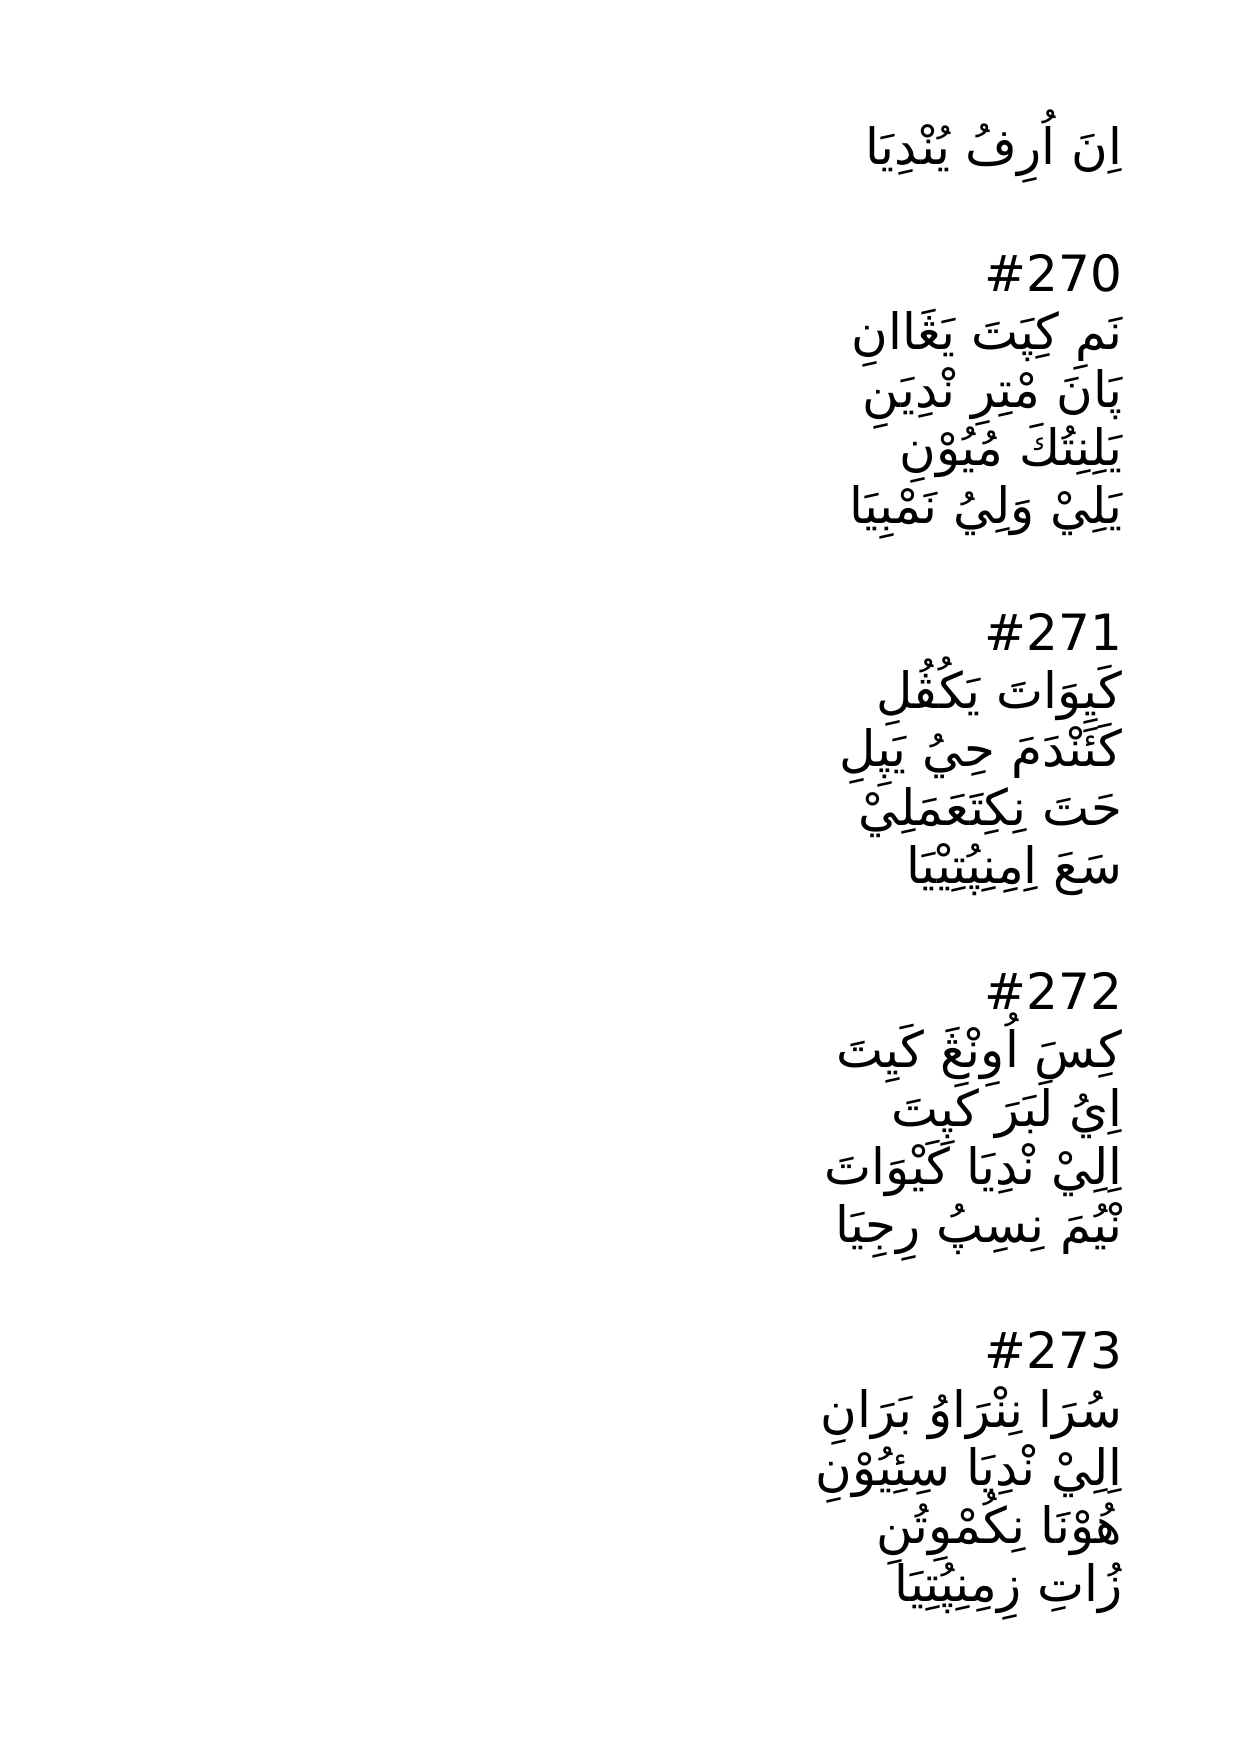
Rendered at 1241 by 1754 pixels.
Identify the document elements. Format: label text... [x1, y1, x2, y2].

text سَعَ اِمِنِپُتِيْيَا [118, 837, 1122, 895]
text حَتَ نِكِتَعَمَلِيْ [118, 778, 1122, 837]
text كَئَنْدَمَ حِيُ يَپِلِ [118, 720, 1122, 778]
text اِلِيْ نْدِيَا كَيْوَاتَ [118, 1138, 1122, 1196]
text كَيِوَاتَ يَكُڤُلِ [118, 662, 1122, 720]
text سُرَا نِنْرَاوُ بَرَانِ [118, 1381, 1122, 1439]
text اِيُ لَبَرَ كَپِتَ [118, 1079, 1122, 1138]
text پَانَ مْتِرِ نْدِيَنِ [118, 361, 1122, 419]
text #273 [118, 1322, 1122, 1381]
text يَلِيْ وَلِيُ نَمْبِيَا [118, 477, 1122, 536]
text نْيُمَ نِسِپُ رِجِيَا [118, 1196, 1122, 1254]
text زُاتِ زِمِنِپُتِيَا [118, 1555, 1122, 1613]
text #270 [118, 244, 1122, 303]
text #271 [118, 604, 1122, 662]
text #272 [118, 963, 1122, 1021]
text يَلِنِتُكَ مُيُوْنِ [118, 419, 1122, 477]
text اِلِيْ نْدِيَا سِئِيُوْنِ [118, 1439, 1122, 1497]
text كِسَ اُوِنْڠَ كَيِتَ [118, 1021, 1122, 1079]
text هُوْنَا نِكُمْوِتُنِ [118, 1497, 1122, 1555]
text نَمِ كِپَتَ يَڠَاانِ [118, 303, 1122, 361]
text اِنَ اُرِفُ يُنْدِيَا [118, 118, 1122, 176]
